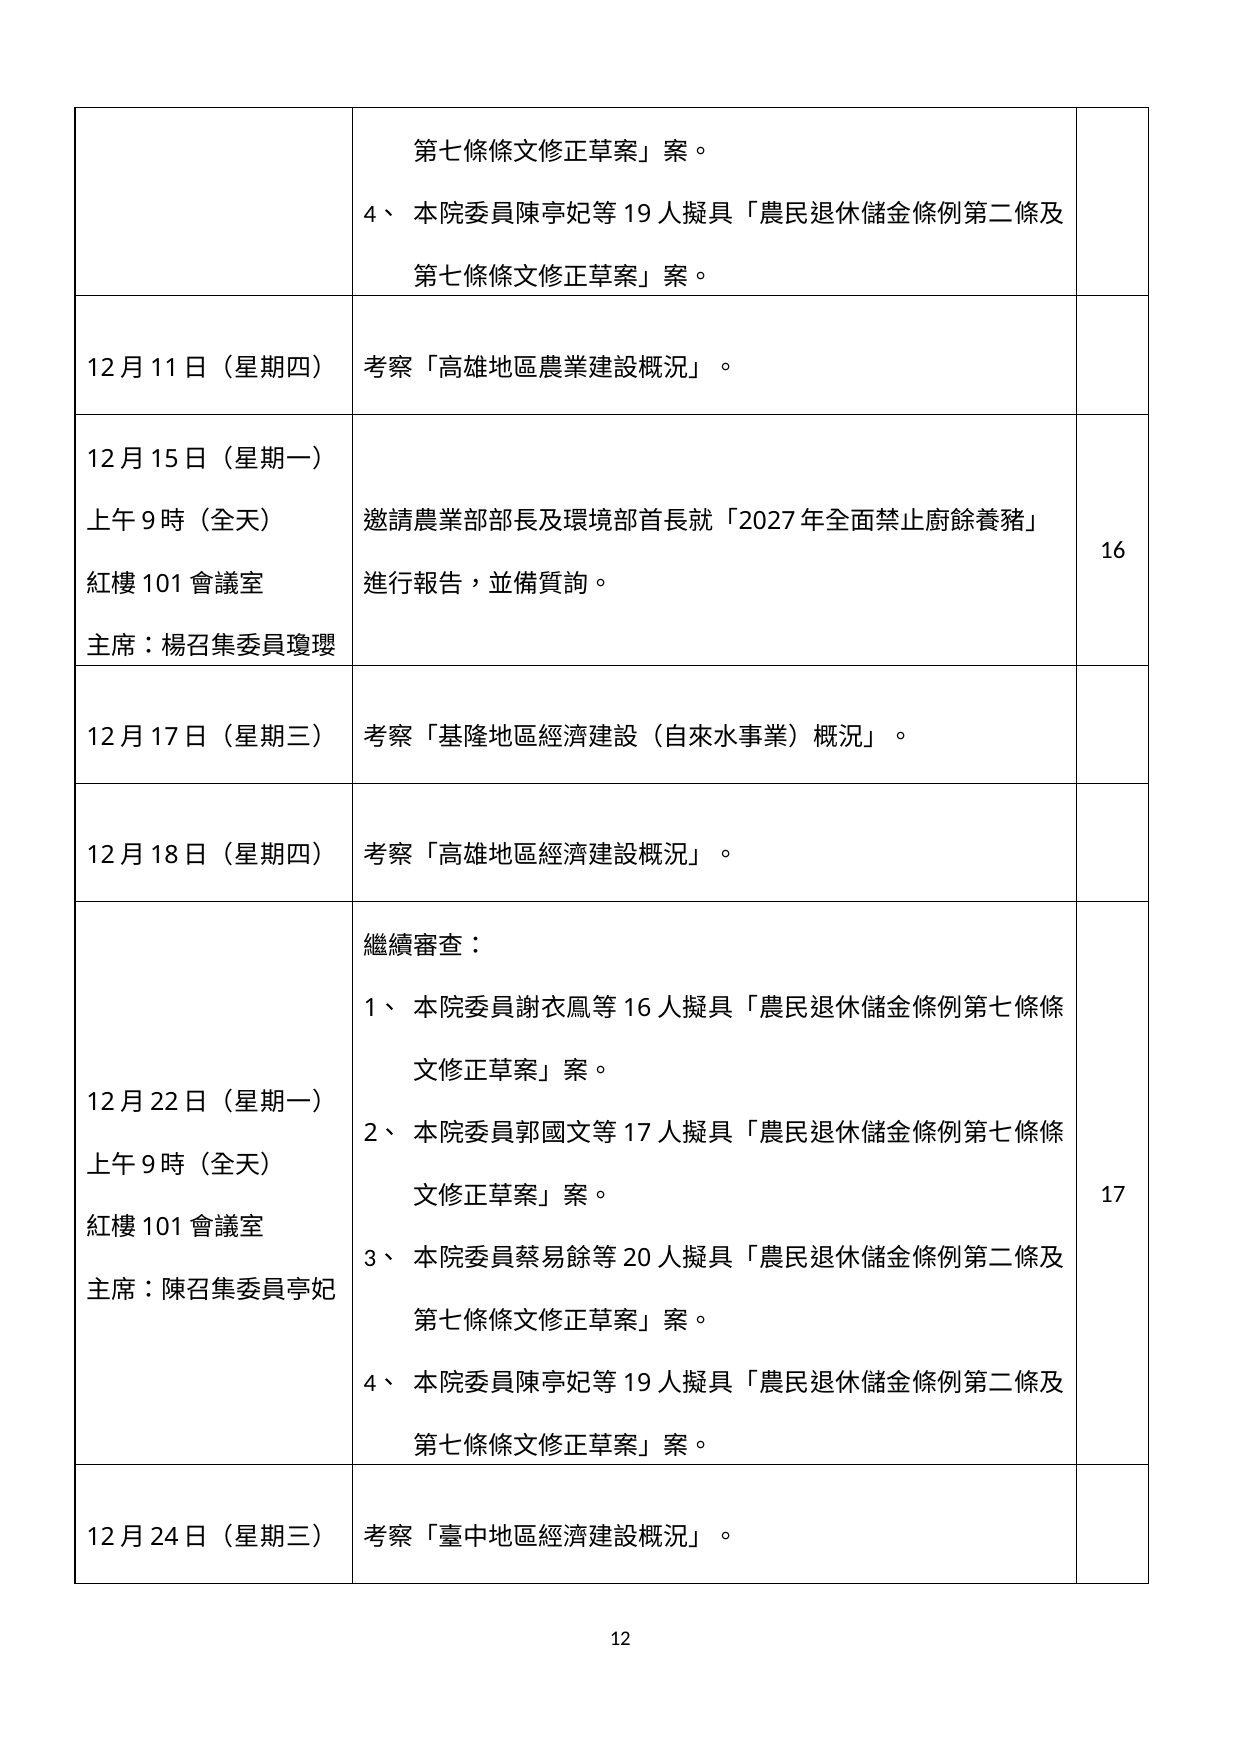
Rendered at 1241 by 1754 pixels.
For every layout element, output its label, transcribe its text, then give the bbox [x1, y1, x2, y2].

table_cell [1077, 784, 1148, 901]
table_cell 12月11日（星期四） [76, 296, 352, 413]
table_cell 12月24日（星期三） [76, 1465, 352, 1582]
table_cell 12月15日（星期一） 上午9時（全天） 紅樓101會議室 主席：楊召集委員瓊瓔 [76, 415, 352, 664]
table_cell 16 [1077, 415, 1148, 664]
table_cell 邀請農業部部長及環境部首長就「2027年全面禁止廚餘養豬」進行報告，並備質詢。 [353, 415, 1076, 664]
table_cell 12月18日（星期四） [76, 784, 352, 901]
table_cell 12月22日（星期一） 上午9時（全天） 紅樓101會議室 主席：陳召集委員亭妃 [76, 902, 352, 1464]
table_cell 12月17日（星期三） [76, 666, 352, 783]
table_cell 繼續審查： 本院委員謝衣鳯等16人擬具「農民退休儲金條例第七條條文修正草案」案。 本院委員郭國文等17人擬具「農民退休儲金條例第七條條文修正草案」案。 本院委員蔡易餘等20人擬具「農民退休儲金條例第二條及第七條條文修正草案」案。 本院委員陳亭妃等19人擬具「農民退休儲金條例第二條及第七條條文修正草案」案。 [353, 902, 1076, 1464]
table_cell [1077, 666, 1148, 783]
table_cell 考察「臺中地區經濟建設概況」。 [353, 1465, 1076, 1582]
table_cell 17 [1077, 902, 1148, 1464]
table_cell 考察「高雄地區農業建設概況」。 [353, 296, 1076, 413]
table_cell 考察「高雄地區經濟建設概況」。 [353, 784, 1076, 901]
table_cell [76, 108, 352, 295]
table_cell 考察「基隆地區經濟建設（自來水事業）概況」。 [353, 666, 1076, 783]
table_cell [1077, 296, 1148, 413]
table_cell [1077, 108, 1148, 295]
table_cell 第七條條文修正草案」案。 本院委員陳亭妃等19人擬具「農民退休儲金條例第二條及第七條條文修正草案」案。 [353, 108, 1076, 295]
table_cell [1077, 1465, 1148, 1582]
